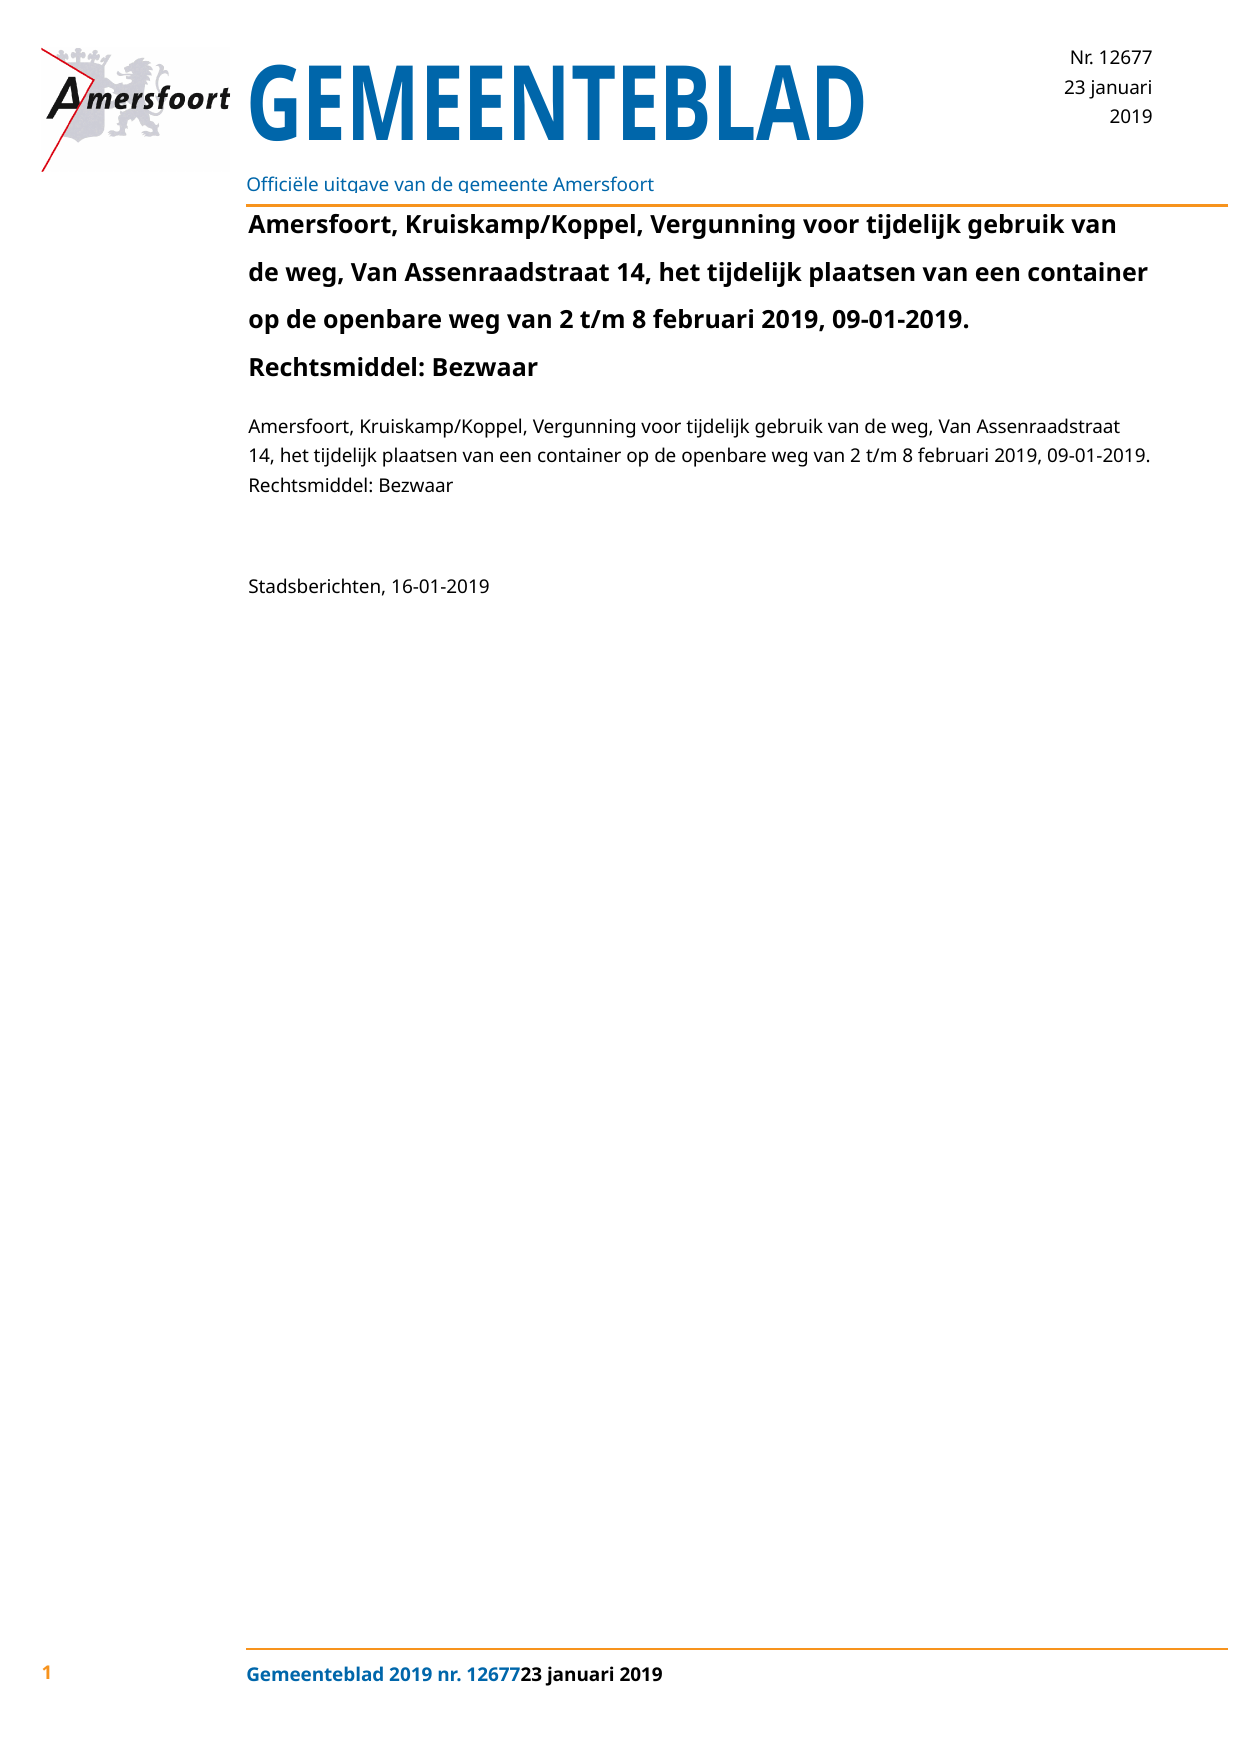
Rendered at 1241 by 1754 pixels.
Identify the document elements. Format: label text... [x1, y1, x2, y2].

text Stadsberichten, 16-01-2019 [248, 573, 1152, 599]
picture [41, 47, 231, 172]
text Amersfoort, Kruiskamp/Koppel, Vergunning voor tijdelijk gebruik van de weg, Van Assenraadstraat 14, het tijdelijk plaatsen van een container op de openbare weg van 2 t/m 8 februari 2019, 09-01-2019. Rechtsmiddel: Bezwaar [248, 413, 1152, 498]
text Amersfoort, Kruiskamp/Koppel, Vergunning voor tijdelijk gebruik van de weg, Van Assenraadstraat 14, het tijdelijk plaatsen van een container op de openbare weg van 2 t/m 8 februari 2019, 09-01-2019. Rechtsmiddel: Bezwaar [248, 207, 1152, 384]
